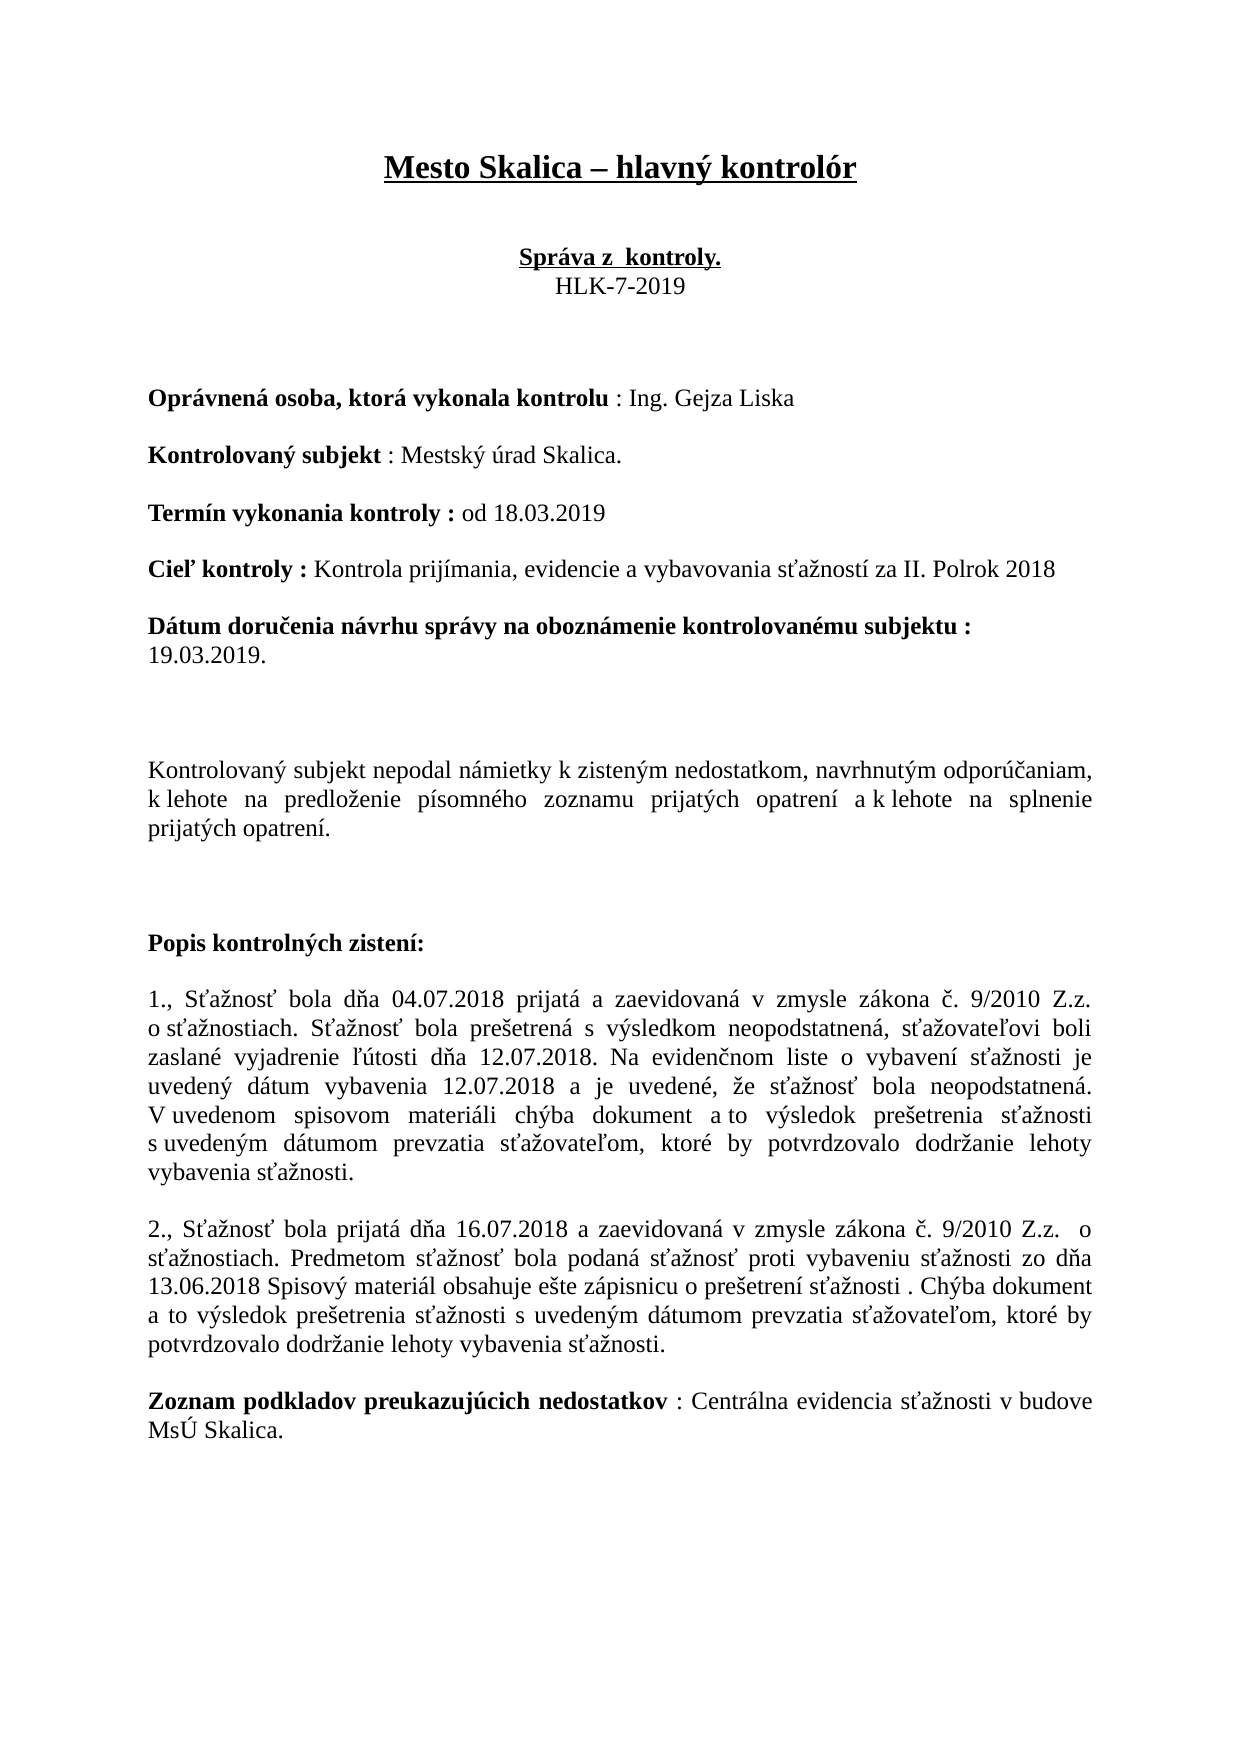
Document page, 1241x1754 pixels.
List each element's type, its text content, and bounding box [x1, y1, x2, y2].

text Správa z kontroly. [148, 242, 1093, 271]
text Popis kontrolných zistení: [148, 928, 1093, 956]
text 1., Sťažnosť bola dňa 04.07.2018 prijatá a zaevidovaná v zmysle zákona č. 9/2010 Z.z. o sťažnostiach. Sťažnosť bola prešetrená s výsledkom neopodstatnená, sťažovateľovi boli zaslané vyjadrenie ľútosti dňa 12.07.2018. Na evidenčnom liste o vybavení sťažnosti je uvedený dátum vybavenia 12.07.2018 a je uvedené, že sťažnosť bola neopodstatnená. V uvedenom spisovom materiáli chýba dokument a to výsledok prešetrenia sťažnosti s uvedeným dátumom prevzatia sťažovateľom, ktoré by potvrdzovalo dodržanie lehoty vybavenia sťažnosti. [148, 984, 1093, 1186]
text Dátum doručenia návrhu správy na oboznámenie kontrolovanému subjektu : 19.03.2019. [148, 611, 1093, 669]
text Oprávnená osoba, ktorá vykonala kontrolu : Ing. Gejza Liska [148, 383, 1093, 412]
text Cieľ kontroly : Kontrola prijímania, evidencie a vybavovania sťažností za II. Polrok 2018 [148, 554, 1093, 583]
text Zoznam podkladov preukazujúcich nedostatkov : Centrálna evidencia sťažnosti v budove MsÚ Skalica. [148, 1386, 1093, 1444]
text Termín vykonania kontroly : od 18.03.2019 [148, 498, 1093, 527]
text HLK-7-2019 [148, 271, 1093, 299]
text Kontrolovaný subjekt nepodal námietky k zisteným nedostatkom, navrhnutým odporúčaniam, k lehote na predloženie písomného zoznamu prijatých opatrení a k lehote na splnenie prijatých opatrení. [148, 755, 1093, 841]
text Mesto Skalica – hlavný kontrolór [148, 148, 1093, 186]
text 2., Sťažnosť bola prijatá dňa 16.07.2018 a zaevidovaná v zmysle zákona č. 9/2010 Z.z. o sťažnostiach. Predmetom sťažnosť bola podaná sťažnosť proti vybaveniu sťažnosti zo dňa 13.06.2018 Spisový materiál obsahuje ešte zápisnicu o prešetrení sťažnosti . Chýba dokument a to výsledok prešetrenia sťažnosti s uvedeným dátumom prevzatia sťažovateľom, ktoré by potvrdzovalo dodržanie lehoty vybavenia sťažnosti. [148, 1214, 1093, 1358]
text Kontrolovaný subjekt : Mestský úrad Skalica. [148, 440, 1093, 469]
